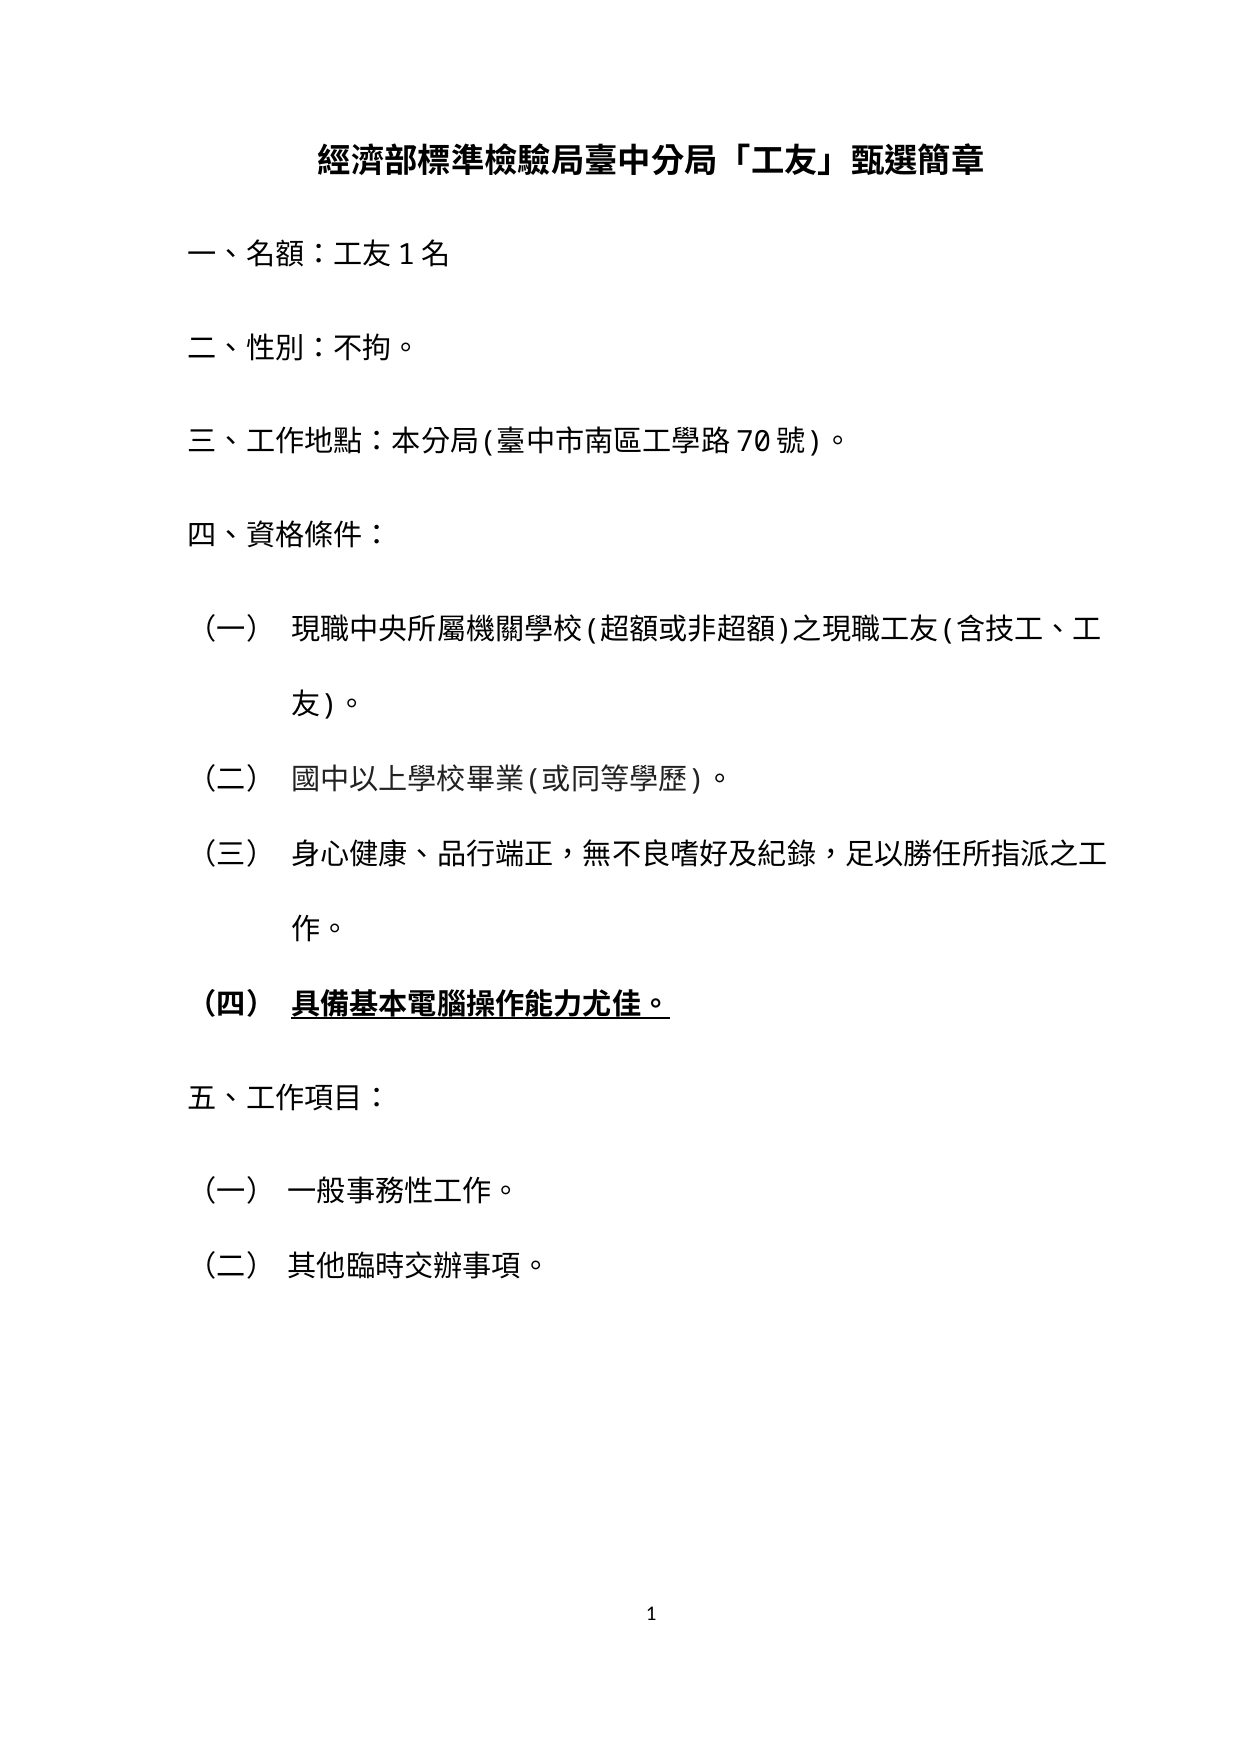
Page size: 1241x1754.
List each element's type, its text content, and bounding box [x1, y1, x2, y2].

list 國中以上學校畢業(或同等學歷)。 [187, 739, 1114, 814]
list 具備基本電腦操作能力尤佳。 [187, 964, 1114, 1039]
text 三、工作地點：本分局(臺中市南區工學路70號)。 [187, 402, 1114, 477]
text 五、工作項目： [187, 1058, 1114, 1133]
list 其他臨時交辦事項。 [187, 1227, 1114, 1302]
list 身心健康、品行端正，無不良嗜好及紀錄，足以勝任所指派之工作。 [187, 814, 1114, 964]
list 一般事務性工作。 [187, 1152, 1114, 1227]
text 二、性別：不拘。 [187, 308, 1114, 383]
text 四、資格條件： [187, 495, 1114, 570]
list 現職中央所屬機關學校(超額或非超額)之現職工友(含技工、工友)。 [187, 589, 1114, 739]
text 經濟部標準檢驗局臺中分局「工友」甄選簡章 [187, 120, 1114, 195]
text 一、名額：工友1名 [187, 214, 1114, 289]
